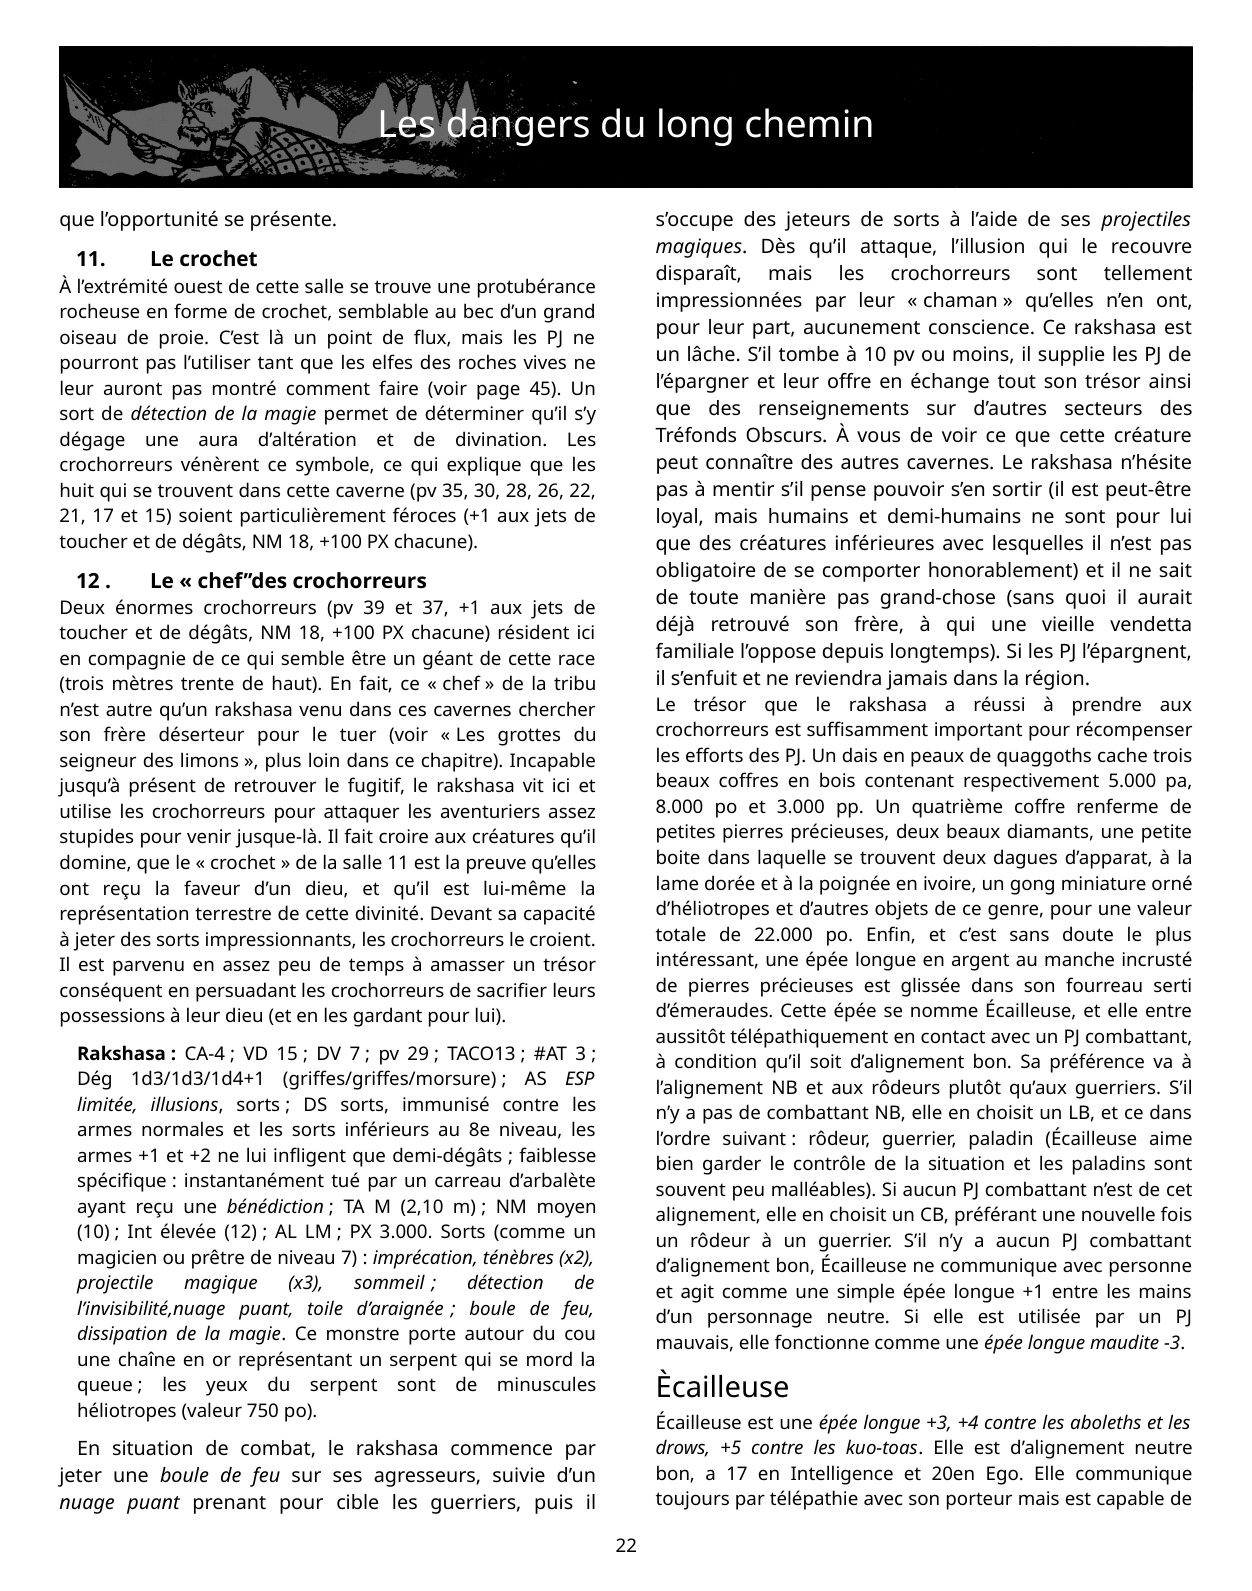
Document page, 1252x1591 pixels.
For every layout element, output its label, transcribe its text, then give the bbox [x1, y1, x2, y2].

picture [59, 46, 1193, 188]
list Rakshasa : CA-4 ; VD 15 ; DV 7 ; pv 29 ; TACO13 ; #AT 3 ; Dég 1d3/1d3/1d4+1 (griffes/griffes/morsure) ; AS ESP limitée, illusions, sorts ; DS sorts, immunisé contre les armes normales et les sorts inférieurs au 8e niveau, les armes +1 et +2 ne lui infligent que demi-dégâts ; faiblesse spécifique : instantanément tué par un carreau d’arbalète ayant reçu une bénédiction ; TA M (2,10 m) ; NM moyen (10) ; Int élevée (12) ; AL LM ; PX 3.000. Sorts (comme un magicien ou prêtre de niveau 7) : imprécation, ténèbres (x2), projectile magique (x3), sommeil ; détection de l’invisibilité,nuage puant, toile d’araignée ; boule de feu, dissipation de la magie. Ce monstre porte autour du cou une chaîne en or représentant un serpent qui se mord la queue ; les yeux du serpent sont de minuscules héliotropes (valeur 750 po). [77, 1040, 596, 1423]
subtitle 11. Le crochet [76, 244, 596, 273]
text s’occupe des jeteurs de sorts à l’aide de ses projectiles magiques. Dès qu’il attaque, l’illusion qui le recouvre disparaît, mais les crochorreurs sont tellement impressionnées par leur « chaman » qu’elles n’en ont, pour leur part, aucunement conscience. Ce rakshasa est un lâche. S’il tombe à 10 pv ou moins, il supplie les PJ de l’épargner et leur offre en échange tout son trésor ainsi que des renseignements sur d’autres secteurs des Tréfonds Obscurs. À vous de voir ce que cette créature peut connaître des autres cavernes. Le rakshasa n’hésite pas à mentir s’il pense pouvoir s’en sortir (il est peut-être loyal, mais humains et demi-humains ne sont pour lui que des créatures inférieures avec lesquelles il n’est pas obligatoire de se comporter honorablement) et il ne sait de toute manière pas grand-chose (sans quoi il aurait déjà retrouvé son frère, à qui une vieille vendetta familiale l’oppose depuis longtemps). Si les PJ l’épargnent, il s’enfuit et ne reviendra jamais dans la région. [655, 206, 1193, 691]
subtitle Ècailleuse [655, 1367, 1193, 1406]
text que l’opportunité se présente. [59, 206, 596, 233]
text Deux énormes crochorreurs (pv 39 et 37, +1 aux jets de toucher et de dégâts, NM 18, +100 PX chacune) résident ici en compagnie de ce qui semble être un géant de cette race (trois mètres trente de haut). En fait, ce « chef » de la tribu n’est autre qu’un rakshasa venu dans ces cavernes chercher son frère déserteur pour le tuer (voir « Les grottes du seigneur des limons », plus loin dans ce chapitre). Incapable jusqu’à présent de retrouver le fugitif, le rakshasa vit ici et utilise les crochorreurs pour attaquer les aventuriers assez stupides pour venir jusque-là. Il fait croire aux créatures qu’il domine, que le « crochet » de la salle 11 est la preuve qu’elles ont reçu la faveur d’un dieu, et qu’il est lui-même la représentation terrestre de cette divinité. Devant sa capacité à jeter des sorts impressionnants, les crochorreurs le croient. Il est parvenu en assez peu de temps à amasser un trésor conséquent en persuadant les crochorreurs de sacrifier leurs possessions à leur dieu (et en les gardant pour lui). [59, 594, 596, 1028]
subtitle 12 . Le « chef’’des crochorreurs [76, 566, 596, 594]
text En situation de combat, le rakshasa commence par jeter une boule de feu sur ses agresseurs, suivie d’un nuage puant prenant pour cible les guerriers, puis il [59, 1434, 596, 1515]
text À l’extrémité ouest de cette salle se trouve une protubérance rocheuse en forme de crochet, semblable au bec d’un grand oiseau de proie. C’est là un point de flux, mais les PJ ne pourront pas l’utiliser tant que les elfes des roches vives ne leur auront pas montré comment faire (voir page 45). Un sort de détection de la magie permet de déterminer qu’il s’y dégage une aura d’altération et de divination. Les crochorreurs vénèrent ce symbole, ce qui explique que les huit qui se trouvent dans cette caverne (pv 35, 30, 28, 26, 22, 21, 17 et 15) soient particulièrement féroces (+1 aux jets de toucher et de dégâts, NM 18, +100 PX chacune). [59, 273, 596, 554]
text Le trésor que le rakshasa a réussi à prendre aux crochorreurs est suffisamment important pour récompenser les efforts des PJ. Un dais en peaux de quaggoths cache trois beaux coffres en bois contenant respectivement 5.000 pa, 8.000 po et 3.000 pp. Un quatrième coffre renferme de petites pierres précieuses, deux beaux diamants, une petite boite dans laquelle se trouvent deux dagues d’apparat, à la lame dorée et à la poignée en ivoire, un gong miniature orné d’héliotropes et d’autres objets de ce genre, pour une valeur totale de 22.000 po. Enfin, et c’est sans doute le plus intéressant, une épée longue en argent au manche incrusté de pierres précieuses est glissée dans son fourreau serti d’émeraudes. Cette épée se nomme Écailleuse, et elle entre aussitôt télépathiquement en contact avec un PJ combattant, à condition qu’il soit d’alignement bon. Sa préférence va à l’alignement NB et aux rôdeurs plutôt qu’aux guerriers. S’il n’y a pas de combattant NB, elle en choisit un LB, et ce dans l’ordre suivant : rôdeur, guerrier, paladin (Écailleuse aime bien garder le contrôle de la situation et les paladins sont souvent peu malléables). Si aucun PJ combattant n’est de cet alignement, elle en choisit un CB, préférant une nouvelle fois un rôdeur à un guerrier. S’il n’y a aucun PJ combattant d’alignement bon, Écailleuse ne communique avec personne et agit comme une simple épée longue +1 entre les mains d’un personnage neutre. Si elle est utilisée par un PJ mauvais, elle fonctionne comme une épée longue maudite -3. [655, 691, 1193, 1355]
text Écailleuse est une épée longue +3, +4 contre les aboleths et les drows, +5 contre les kuo-toas. Elle est d’alignement neutre bon, a 17 en Intelligence et 20en Ego. Elle communique toujours par télépathie avec son porteur mais est capable de [655, 1409, 1193, 1511]
